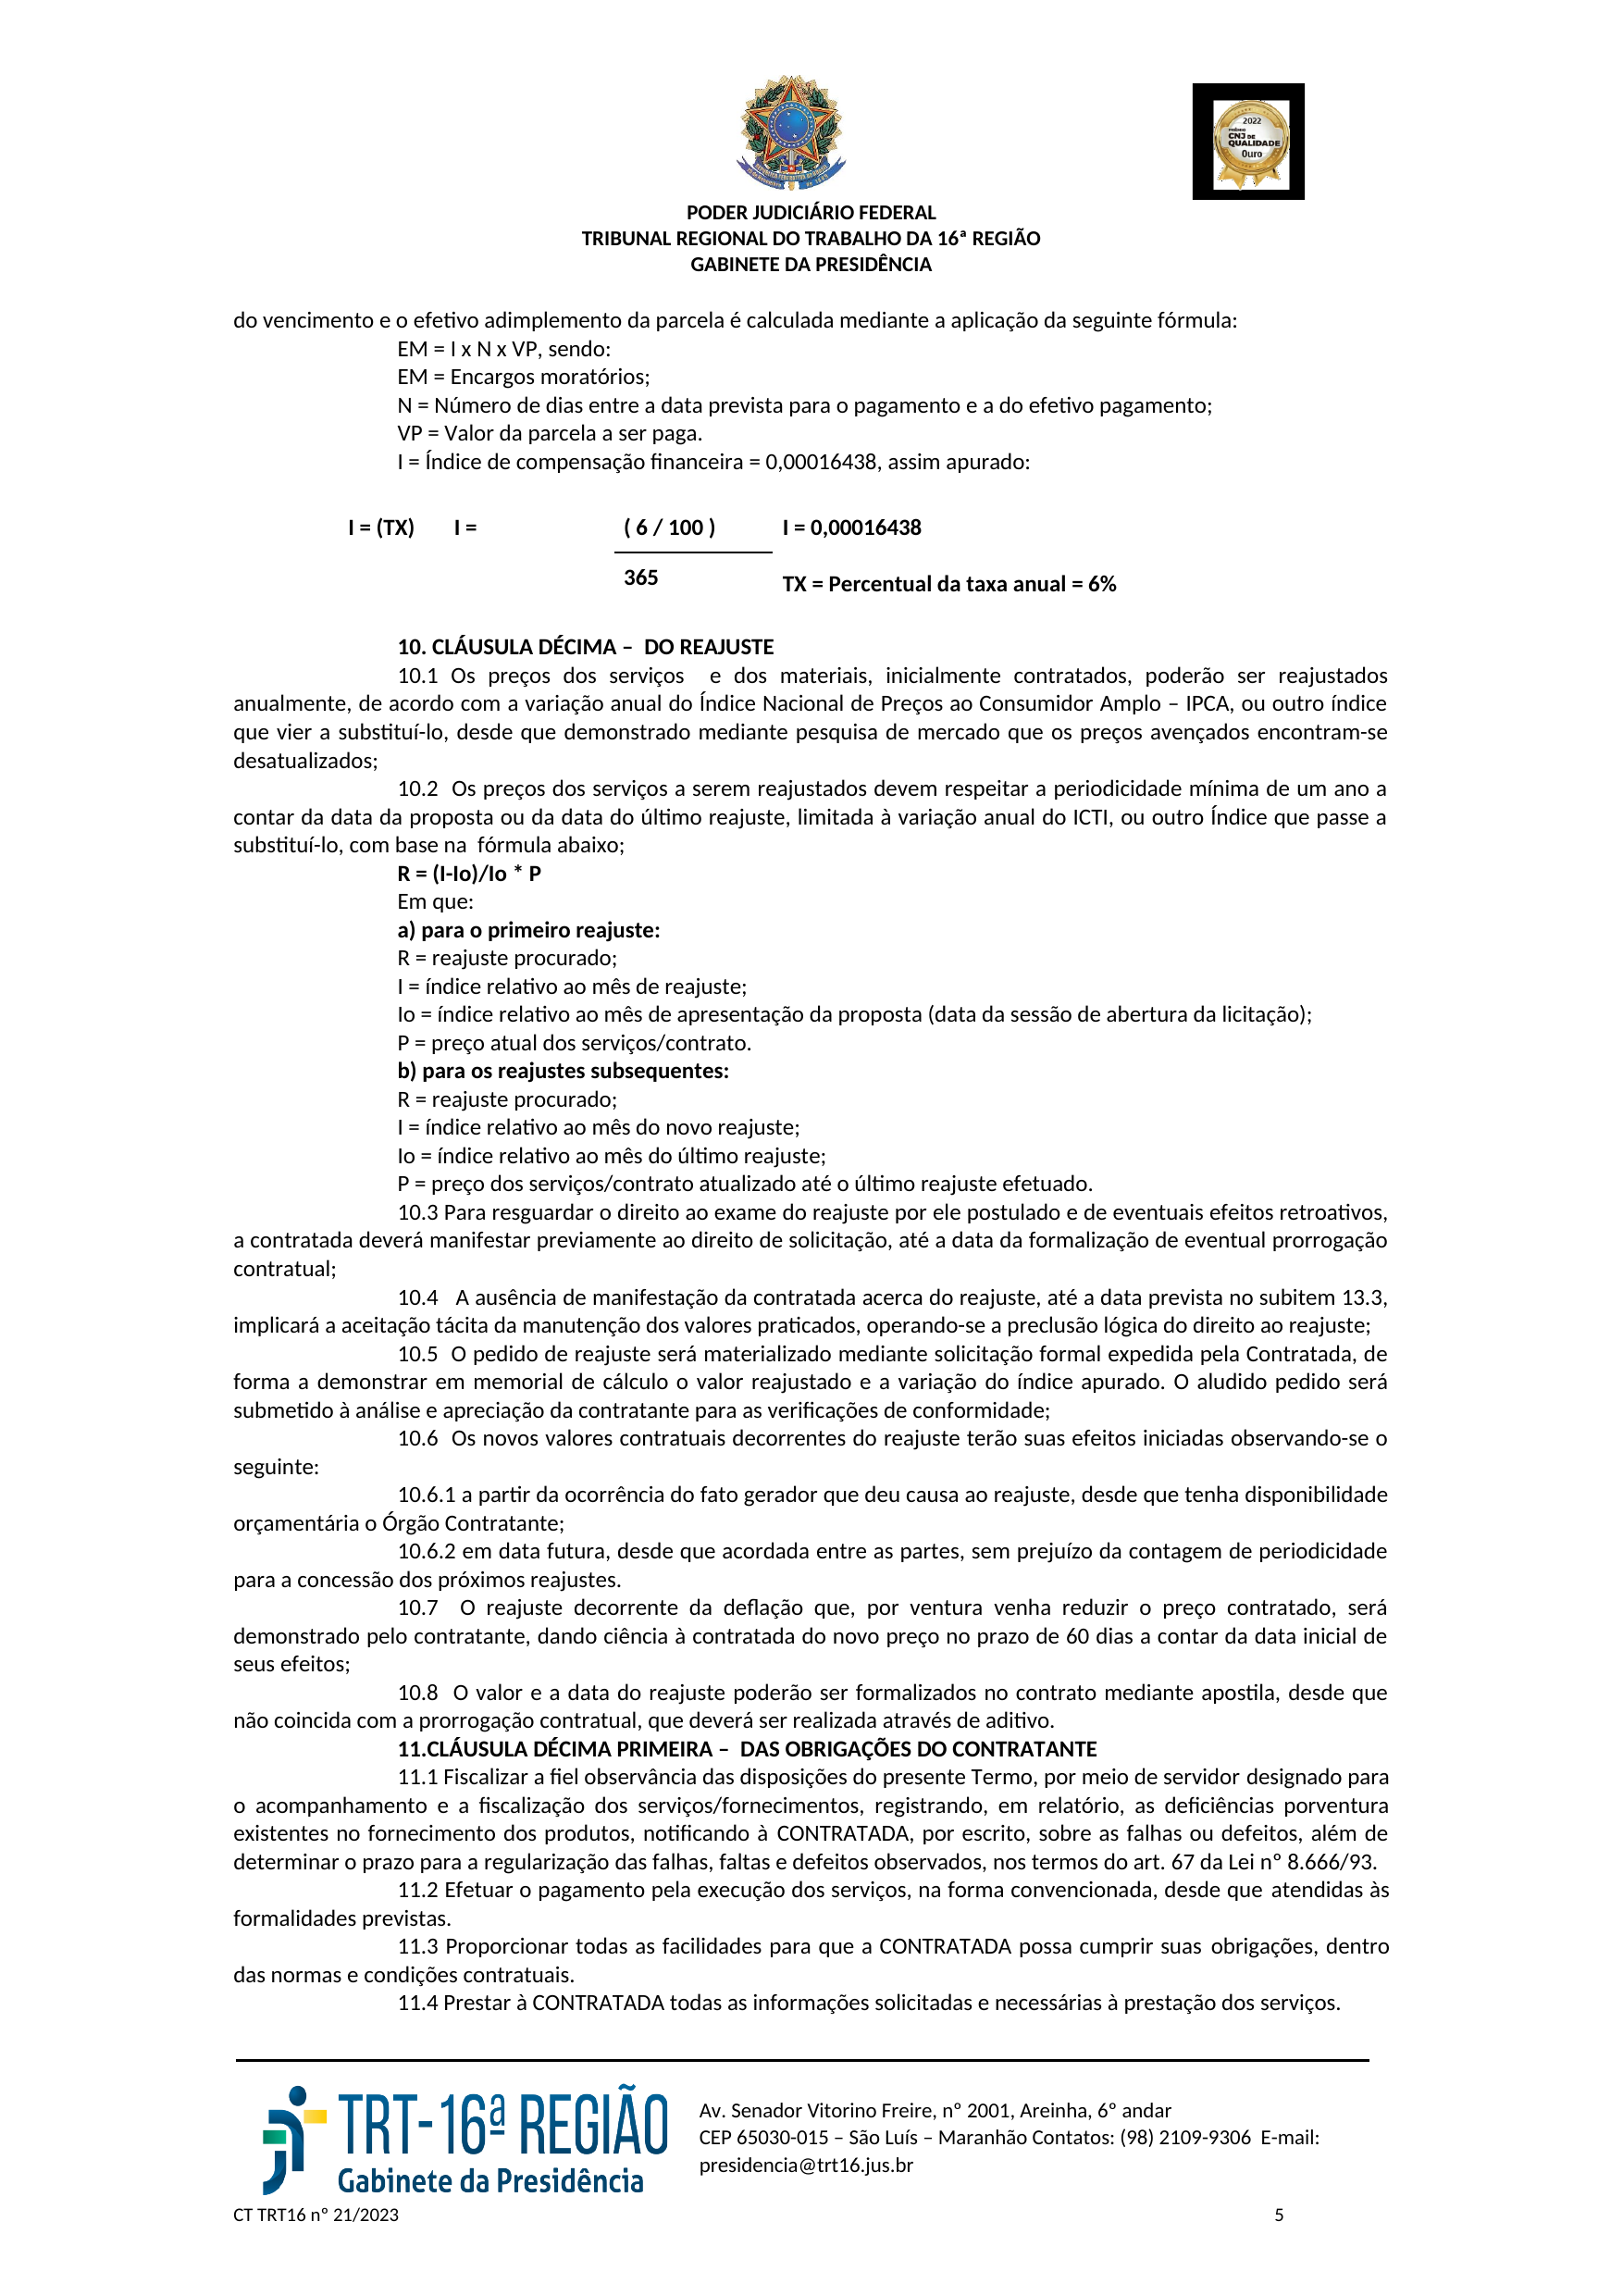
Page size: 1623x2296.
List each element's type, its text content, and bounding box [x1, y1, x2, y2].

list 10.1 Os preços dos serviços e dos materiais, inicialmente contratados, poderão ser reajustados anualmente, de acordo com a variação anual do Índice Nacional de Preços ao Consumidor Amplo – IPCA, ou outro índice que vier a substituí-lo, desde que demonstrado mediante pesquisa de mercado que os preços avençados encontram-se desatualizados; [233, 661, 1390, 774]
list 10.2 Os preços dos serviços a serem reajustados devem respeitar a periodicidade mínima de um ano a contar da data da proposta ou da data do último reajuste, limitada à variação anual do ICTI, ou outro Índice que passe a substituí-lo, com base na fórmula abaixo; [233, 774, 1390, 859]
list R = (I-Io)/Io * P [233, 859, 1390, 887]
list 11.1 Fiscalizar a fiel observância das disposições do presente Termo, por meio de servidor designado para o acompanhamento e a fiscalização dos serviços/fornecimentos, registrando, em relatório, as deficiências porventura existentes no fornecimento dos produtos, notificando à CONTRATADA, por escrito, sobre as falhas ou defeitos, além de determinar o prazo para a regularização das falhas, faltas e defeitos observados, nos termos do art. 67 da Lei nº 8.666/93. [233, 1762, 1390, 1876]
table_header I = 0,00016438 TX = Percentual da taxa anual = 6% [773, 503, 1239, 633]
list 10.6.1 a partir da ocorrência do fato gerador que deu causa ao reajuste, desde que tenha disponibilidade orçamentária o Órgão Contratante; [233, 1480, 1390, 1536]
picture [736, 75, 847, 191]
table_header I = (TX) [339, 503, 444, 633]
list Io = índice relativo ao mês do último reajuste; [233, 1141, 1390, 1169]
list EM = Encargos moratórios; [233, 362, 1390, 391]
list 10.4 A ausência de manifestação da contratada acerca do reajuste, até a data prevista no subitem 13.3, implicará a aceitação tácita da manutenção dos valores praticados, operando-se a preclusão lógica do direito ao reajuste; [233, 1283, 1390, 1339]
list do vencimento e o efetivo adimplemento da parcela é calculada mediante a aplicação da seguinte fórmula: [233, 305, 1390, 334]
picture [263, 2083, 668, 2195]
list R = reajuste procurado; [233, 943, 1390, 972]
list I = índice relativo ao mês do novo reajuste; [233, 1112, 1390, 1141]
table_header I = [444, 503, 613, 633]
list 11.4 Prestar à CONTRATADA todas as informações solicitadas e necessárias à prestação dos serviços. [233, 1989, 1390, 2017]
list b) para os reajustes subsequentes: [233, 1056, 1390, 1085]
list 11.2 Efetuar o pagamento pela execução dos serviços, na forma convencionada, desde que atendidas às formalidades previstas. [233, 1876, 1390, 1932]
list I = Índice de compensação financeira = 0,00016438, assim apurado: [233, 447, 1390, 475]
list P = preço dos serviços/contrato atualizado até o último reajuste efetuado. [233, 1169, 1390, 1198]
list I = índice relativo ao mês de reajuste; [233, 972, 1390, 999]
list R = reajuste procurado; [233, 1085, 1390, 1112]
list Em que: [233, 887, 1390, 915]
list 10.7 O reajuste decorrente da deflação que, por ventura venha reduzir o preço contratado, será demonstrado pelo contratante, dando ciência à contratada do novo preço no prazo de 60 dias a contar da data inicial de seus efeitos; [233, 1593, 1390, 1678]
list 10.6.2 em data futura, desde que acordada entre as partes, sem prejuízo da contagem de periodicidade para a concessão dos próximos reajustes. [233, 1536, 1390, 1593]
list 10.5 O pedido de reajuste será materializado mediante solicitação formal expedida pela Contratada, de forma a demonstrar em memorial de cálculo o valor reajustado e a variação do índice apurado. O aludido pedido será submetido à análise e apreciação da contratante para as verificações de conformidade; [233, 1339, 1390, 1423]
list EM = I x N x VP, sendo: [233, 334, 1390, 362]
table_header ( 6 / 100 ) [614, 503, 773, 552]
list 11.CLÁUSULA DÉCIMA PRIMEIRA – DAS OBRIGAÇÕES DO CONTRATANTE [233, 1734, 1390, 1762]
list 11.3 Proporcionar todas as facilidades para que a CONTRATADA possa cumprir suas obrigações, dentro das normas e condições contratuais. [233, 1932, 1390, 1989]
list Io = índice relativo ao mês de apresentação da proposta (data da sessão de abertura da licitação); [233, 999, 1390, 1028]
list 10. CLÁUSULA DÉCIMA – DO REAJUSTE [233, 633, 1390, 661]
list 10.3 Para resguardar o direito ao exame do reajuste por ele postulado e de eventuais efeitos retroativos, a contratada deverá manifestar previamente ao direito de solicitação, até a data da formalização de eventual prorrogação contratual; [233, 1198, 1390, 1283]
list 10.8 O valor e a data do reajuste poderão ser formalizados no contrato mediante apostila, desde que não coincida com a prorrogação contratual, que deverá ser realizada através de aditivo. [233, 1678, 1390, 1734]
list a) para o primeiro reajuste: [233, 915, 1390, 943]
list N = Número de dias entre a data prevista para o pagamento e a do efetivo pagamento; [233, 391, 1390, 418]
table_cell 365 [614, 553, 773, 633]
list P = preço atual dos serviços/contrato. [233, 1028, 1390, 1056]
list 10.6 Os novos valores contratuais decorrentes do reajuste terão suas efeitos iniciadas observando-se o seguinte: [233, 1423, 1390, 1480]
list VP = Valor da parcela a ser paga. [233, 418, 1390, 447]
